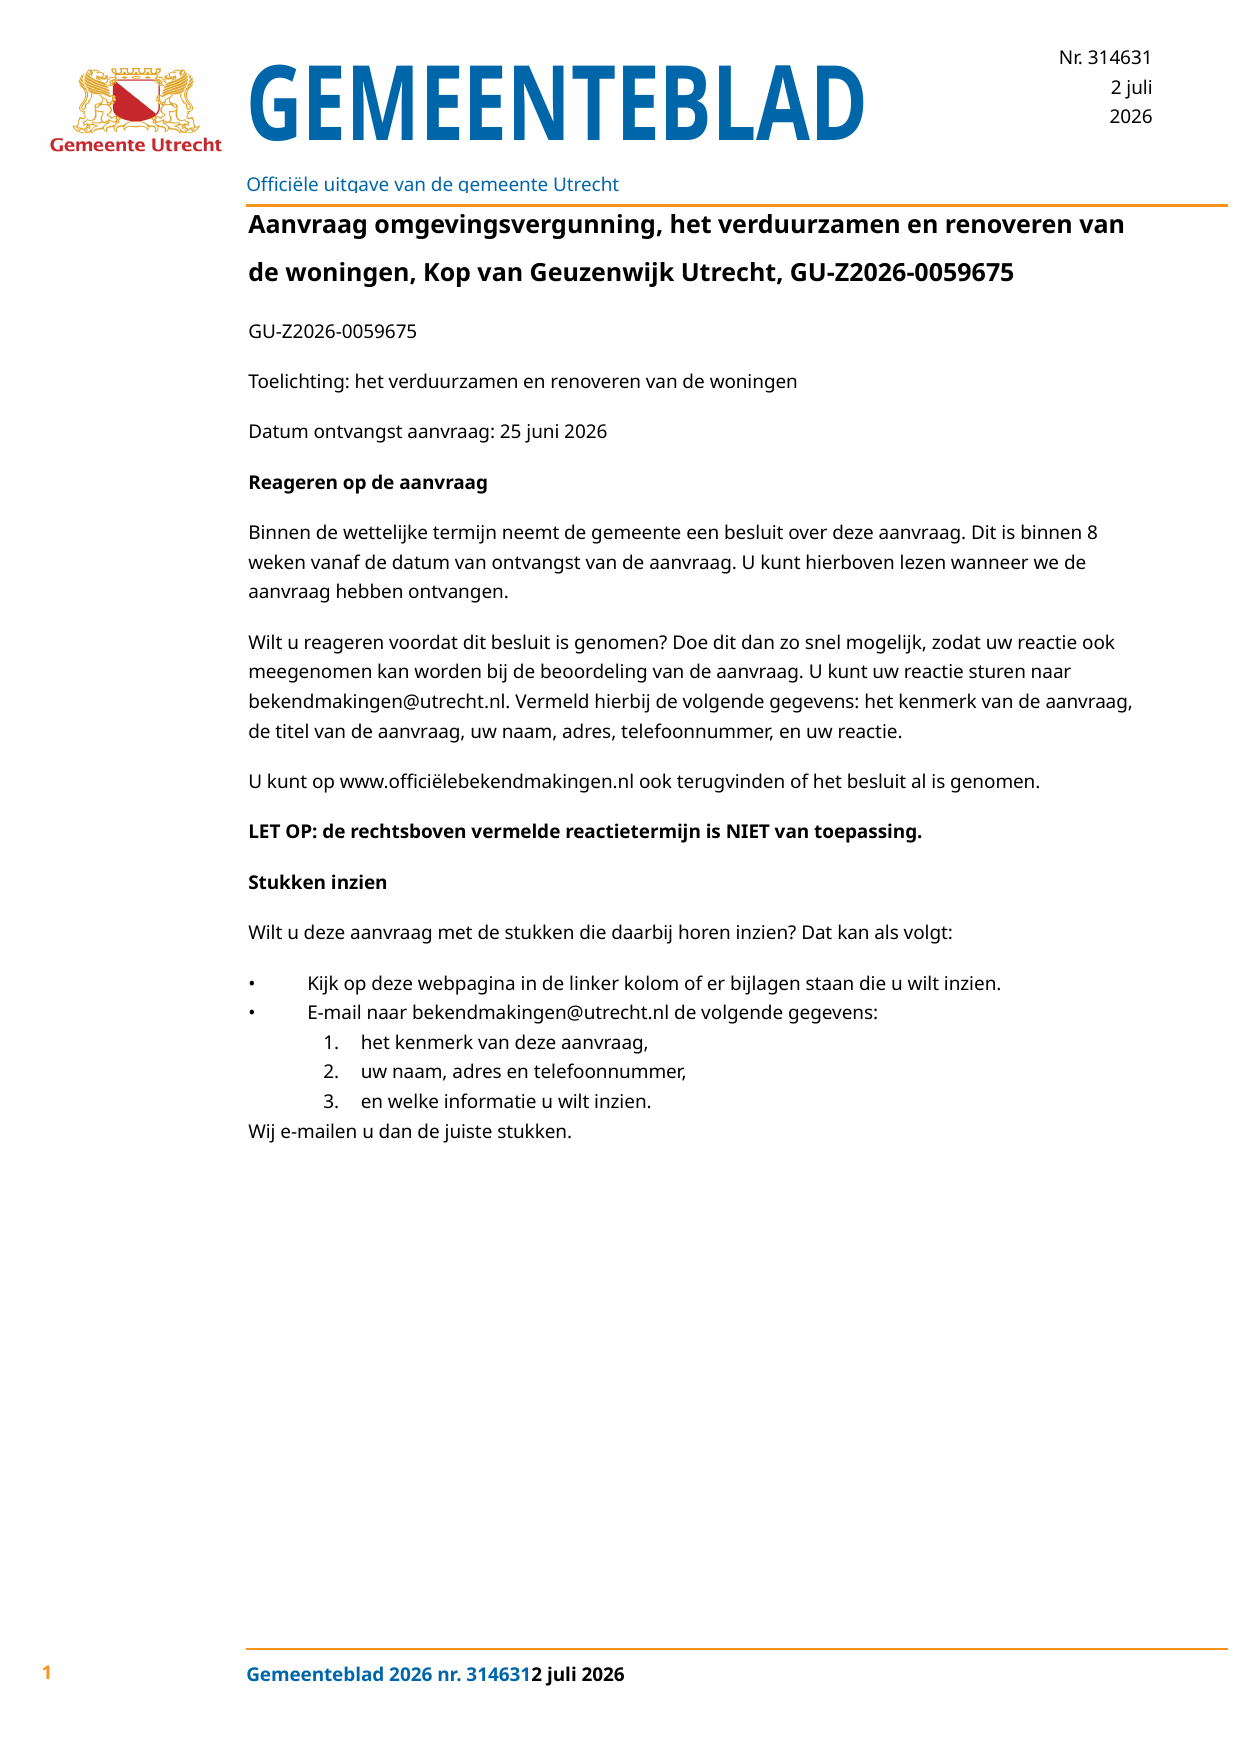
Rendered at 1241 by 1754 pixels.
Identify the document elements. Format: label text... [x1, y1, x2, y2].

text Wilt u reageren voordat dit besluit is genomen? Doe dit dan zo snel mogelijk, zodat uw reactie ook meegenomen kan worden bij de beoordeling van de aanvraag. U kunt uw reactie sturen naar bekendmakingen@utrecht.nl. Vermeld hierbij de volgende gegevens: het kenmerk van de aanvraag, de titel van de aanvraag, uw naam, adres, telefoonnummer, en uw reactie. [248, 629, 1152, 744]
text Datum ontvangst aanvraag: 25 juni 2026 [248, 419, 1152, 444]
text Wij e-mailen u dan de juiste stukken. [248, 1118, 1152, 1144]
text Binnen de wettelijke termijn neemt de gemeente een besluit over deze aanvraag. Dit is binnen 8 weken vanaf de datum van ontvangst van de aanvraag. U kunt hierboven lezen wanneer we de aanvraag hebben ontvangen. [248, 519, 1152, 604]
text Reageren op de aanvraag [248, 469, 1152, 495]
text Aanvraag omgevingsvergunning, het verduurzamen en renoveren van de woningen, Kop van Geuzenwijk Utrecht, GU-Z2026-0059675 [248, 207, 1152, 288]
text GU-Z2026-0059675 [248, 318, 1152, 344]
list het kenmerk van deze aanvraag, [323, 1029, 1152, 1055]
picture [41, 47, 231, 172]
text LET OP: de rechtsboven vermelde reactietermijn is NIET van toepassing. [248, 819, 1152, 844]
list en welke informatie u wilt inzien. [323, 1088, 1152, 1114]
text Stukken inzien [248, 869, 1152, 895]
list uw naam, adres en telefoonnummer, [323, 1059, 1152, 1084]
text U kunt op www.officiëlebekendmakingen.nl ook terugvinden of het besluit al is genomen. [248, 768, 1152, 794]
text Toelichting: het verduurzamen en renoveren van de woningen [248, 368, 1152, 394]
list E-mail naar bekendmakingen@utrecht.nl de volgende gegevens: [248, 999, 1152, 1025]
text Wilt u deze aanvraag met de stukken die daarbij horen inzien? Dat kan als volgt: [248, 919, 1152, 945]
list Kijk op deze webpagina in de linker kolom of er bijlagen staan die u wilt inzien. [248, 970, 1152, 996]
